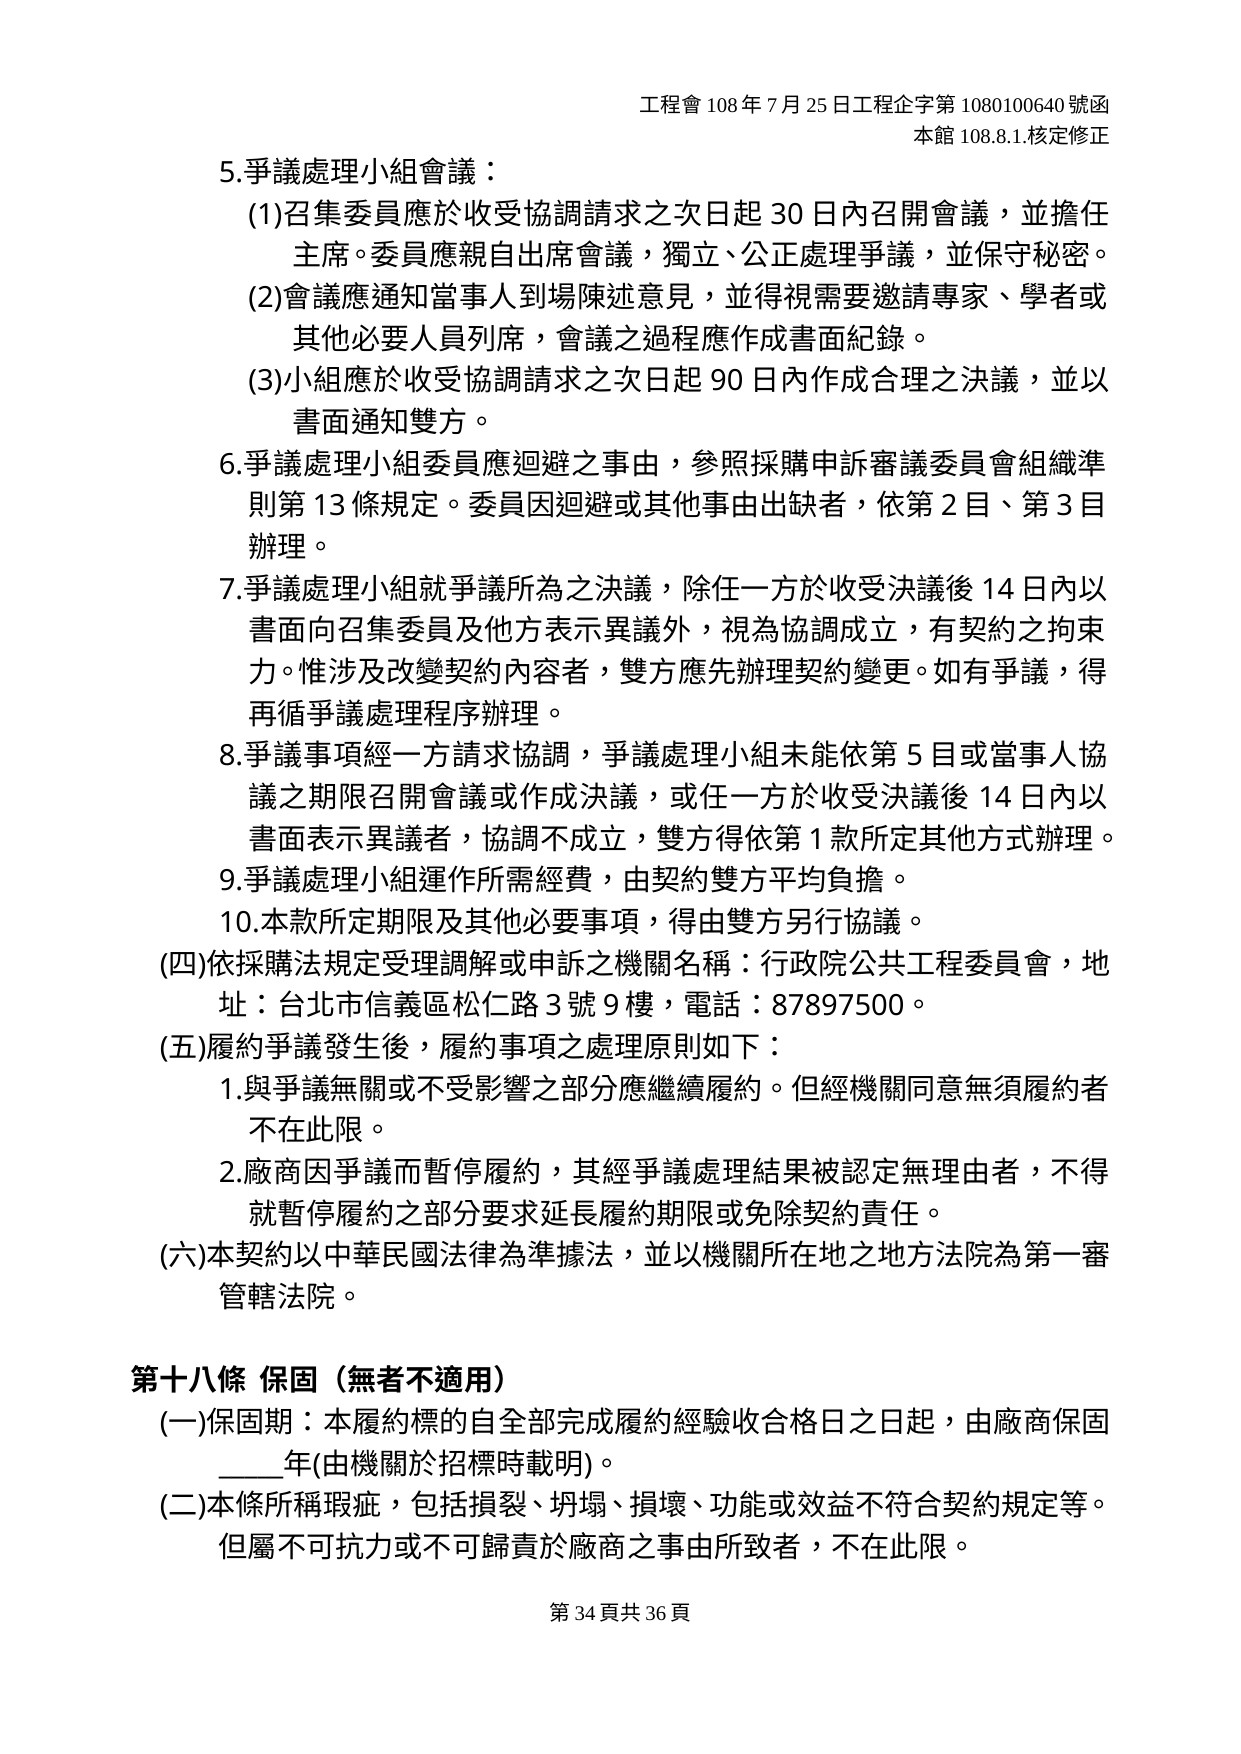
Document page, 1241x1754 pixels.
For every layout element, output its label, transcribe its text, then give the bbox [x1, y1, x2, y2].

text 第十八條 保固（無者不適用） [130, 1357, 1110, 1399]
text 9.爭議處理小組運作所需經費，由契約雙方平均負擔。 [218, 857, 1108, 899]
text (3)小組應於收受協調請求之次日起90日內作成合理之決議，並以書面通知雙方。 [248, 357, 1110, 441]
text (四)依採購法規定受理調解或申訴之機關名稱：行政院公共工程委員會，地址：台北市信義區松仁路3號9樓，電話：87897500。 [159, 941, 1110, 1024]
text 6.爭議處理小組委員應迴避之事由，參照採購申訴審議委員會組織準則第13條規定。委員因迴避或其他事由出缺者，依第2目、第3目辦理。 [218, 441, 1108, 566]
text (2)會議應通知當事人到場陳述意見，並得視需要邀請專家、學者或其他必要人員列席，會議之過程應作成書面紀錄。 [248, 274, 1110, 357]
text (二)本條所稱瑕疵，包括損裂、坍塌、損壞、功能或效益不符合契約規定等。但屬不可抗力或不可歸責於廠商之事由所致者，不在此限。 [159, 1482, 1110, 1566]
text 5.爭議處理小組會議： [218, 149, 1108, 191]
text 1.與爭議無關或不受影響之部分應繼續履約。但經機關同意無須履約者不在此限。 [218, 1066, 1110, 1149]
text (六)本契約以中華民國法律為準據法，並以機關所在地之地方法院為第一審管轄法院。 [159, 1232, 1110, 1316]
text 2.廠商因爭議而暫停履約，其經爭議處理結果被認定無理由者，不得就暫停履約之部分要求延長履約期限或免除契約責任。 [218, 1149, 1110, 1232]
text 7.爭議處理小組就爭議所為之決議，除任一方於收受決議後14日內以書面向召集委員及他方表示異議外，視為協調成立，有契約之拘束力。惟涉及改變契約內容者，雙方應先辦理契約變更。如有爭議，得再循爭議處理程序辦理。 [218, 566, 1108, 732]
text 8.爭議事項經一方請求協調，爭議處理小組未能依第5目或當事人協議之期限召開會議或作成決議，或任一方於收受決議後14日內以書面表示異議者，協調不成立，雙方得依第1款所定其他方式辦理。 [218, 732, 1108, 857]
text 10.本款所定期限及其他必要事項，得由雙方另行協議。 [218, 899, 1108, 941]
text (五)履約爭議發生後，履約事項之處理原則如下： [159, 1024, 1110, 1066]
text (一)保固期：本履約標的自全部完成履約經驗收合格日之日起，由廠商保固_____年(由機關於招標時載明)。 [159, 1399, 1110, 1482]
text (1)召集委員應於收受協調請求之次日起30日內召開會議，並擔任主席。委員應親自出席會議，獨立、公正處理爭議，並保守秘密。 [248, 191, 1110, 274]
